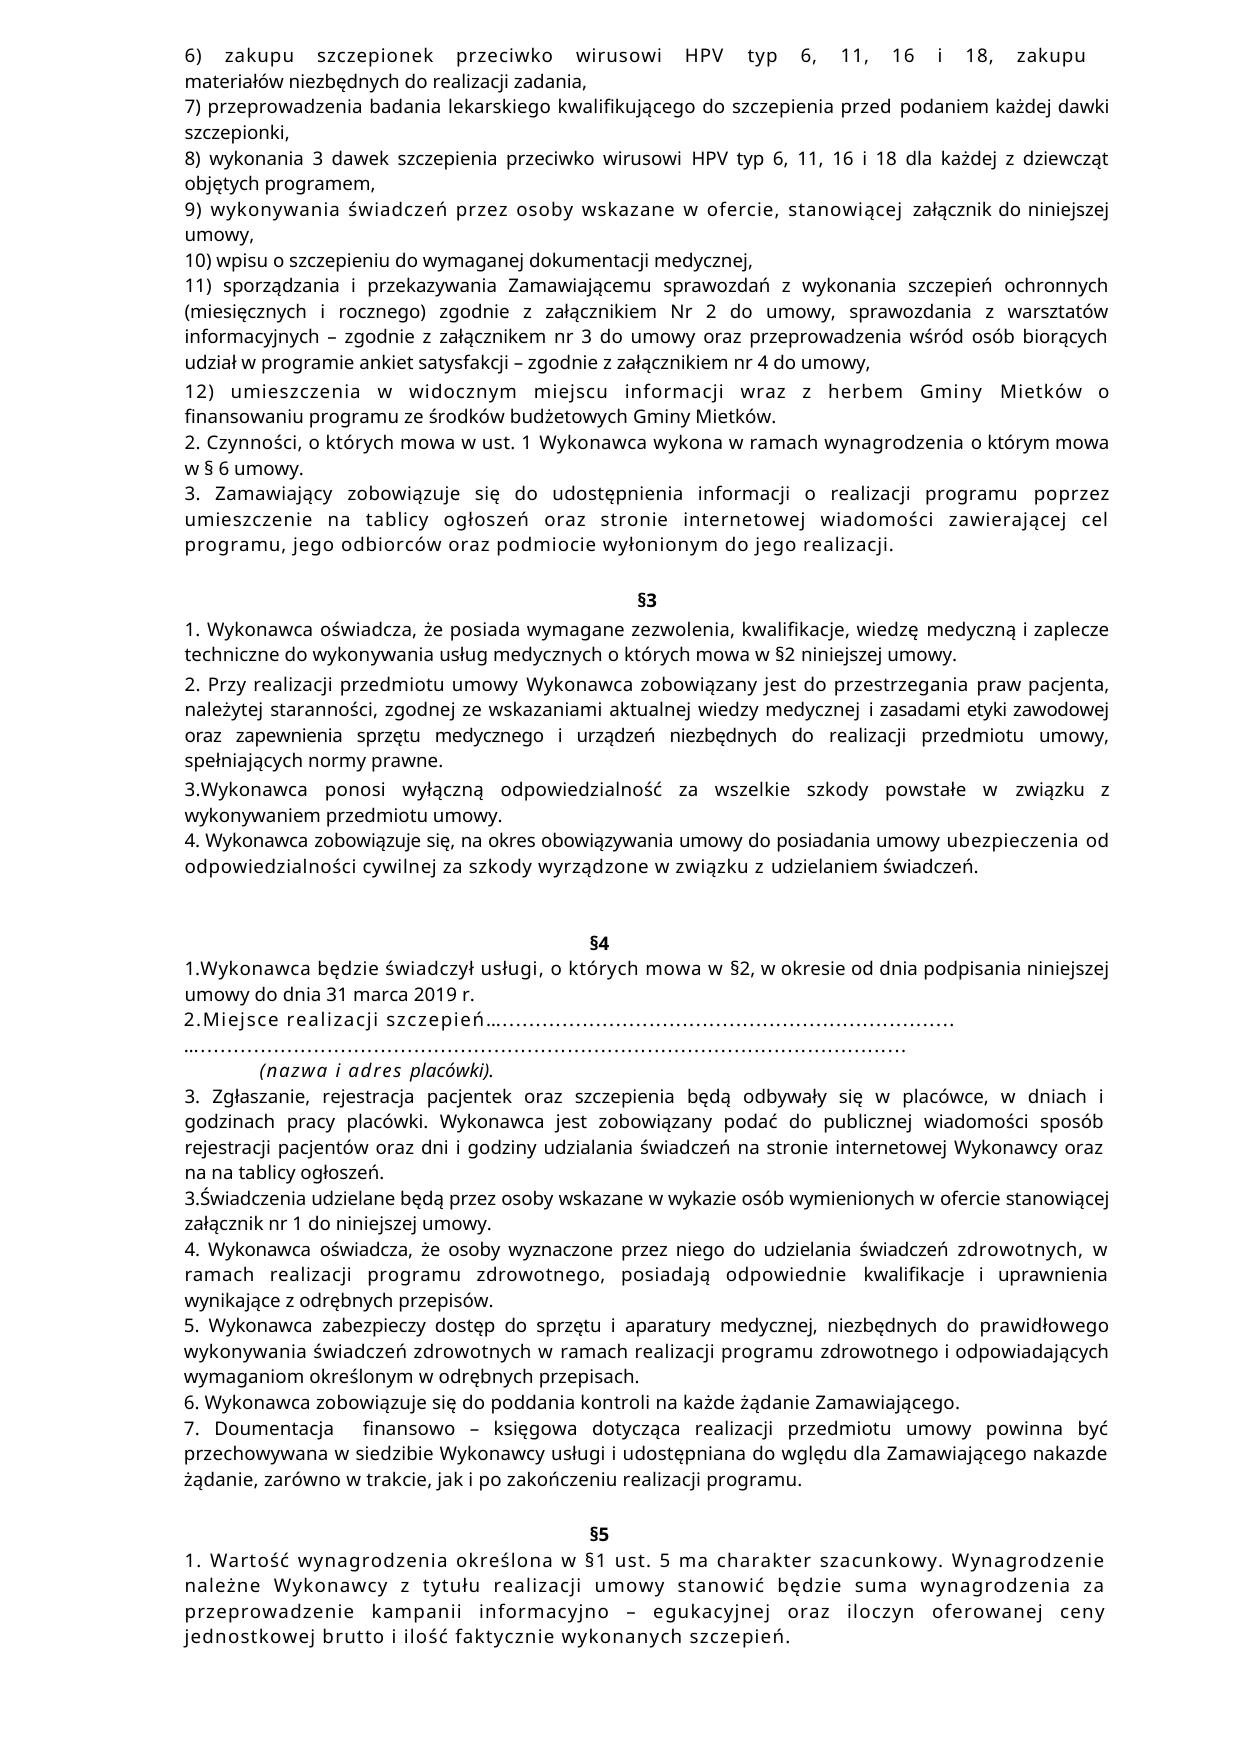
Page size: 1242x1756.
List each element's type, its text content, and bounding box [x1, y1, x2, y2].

list 2.Miejsce realizacji szczepień….................................................................... [184, 1006, 1109, 1032]
text §5 [589, 1521, 1109, 1547]
list 5. Wykonawca zabezpieczy dostęp do sprzętu i aparatury medycznej, niezbędnych do prawidłowego wykonywania świadczeń zdrowotnych w ramach realizacji programu zdrowotnego i odpowiadających wymaganiom określonym w odrębnych przepisach. [184, 1313, 1109, 1389]
text 9) wykonywania świadczeń przez osoby wskazane w ofercie, stanowiącej załącznik do niniejszej umowy, [184, 196, 1109, 247]
text 1. Wykonawca oświadcza, że posiada wymagane zezwolenia, kwalifikacje, wiedzę medyczną i zaplecze techniczne do wykonywania usług medycznych o których mowa w §2 niniejszej umowy. [184, 616, 1109, 667]
text 3. Zgłaszanie, rejestracja pacjentek oraz szczepienia będą odbywały się w placówce, w dniach i godzinach pracy placówki. Wykonawca jest zobowiązany podać do publicznej wiadomości sposób rejestracji pacjentów oraz dni i godziny udzialania świadczeń na stronie internetowej Wykonawcy oraz na na tablicy ogłoszeń. [184, 1083, 1105, 1185]
list Wykonawca będzie świadczył usługi, o których mowa w §2, w okresie od dnia podpisania niniejszej umowy do dnia 31 marca 2019 r. [184, 955, 1109, 1006]
list ….......................................................................................................... [184, 1032, 1109, 1057]
text §4 [589, 930, 1109, 955]
list 2. Przy realizacji przedmiotu umowy Wykonawca zobowiązany jest do przestrzegania praw pacjenta, należytej staranności, zgodnej ze wskazaniami aktualnej wiedzy medycznej i zasadami etyki zawodowej oraz zapewnienia sprzętu medycznego i urządzeń niezbędnych do realizacji przedmiotu umowy, spełniających normy prawne. [184, 671, 1109, 773]
text §3 [184, 587, 1109, 612]
list 7. Doumentacja finansowo – księgowa dotycząca realizacji przedmiotu umowy powinna być przechowywana w siedzibie Wykonawcy usługi i udostępniana do wględu dla Zamawiającego nakazde żądanie, zarówno w trakcie, jak i po zakończeniu realizacji programu. [184, 1415, 1109, 1491]
text 2. Czynności, o których mowa w ust. 1 Wykonawca wykona w ramach wynagrodzenia o którym mowa w § 6 umowy. [184, 429, 1109, 480]
text 7) przeprowadzenia badania lekarskiego kwalifikującego do szczepienia przed podaniem każdej dawki szczepionki, [184, 94, 1109, 145]
text 3. Zamawiający zobowiązuje się do udostępnienia informacji o realizacji programu poprzez umieszczenie na tablicy ogłoszeń oraz stronie internetowej wiadomości zawierającej cel programu, jego odbiorców oraz podmiocie wyłonionym do jego realizacji. [184, 480, 1109, 557]
list 11) sporządzania i przekazywania Zamawiającemu sprawozdań z wykonania szczepień ochronnych (miesięcznych i rocznego) zgodnie z załącznikiem Nr 2 do umowy, sprawozdania z warsztatów informacyjnych – zgodnie z załącznikem nr 3 do umowy oraz przeprowadzenia wśród osób biorących udział w programie ankiet satysfakcji – zgodnie z załącznikiem nr 4 do umowy, [184, 272, 1109, 374]
text 1. Wartość wynagrodzenia określona w §1 ust. 5 ma charakter szacunkowy. Wynagrodzenie należne Wykonawcy z tytułu realizacji umowy stanowić będzie suma wynagrodzenia za przeprowadzenie kampanii informacyjno – egukacyjnej oraz iloczyn oferowanej ceny jednostkowej brutto i ilość faktycznie wykonanych szczepień. [184, 1547, 1106, 1649]
list 3.Wykonawca ponosi wyłączną odpowiedzialność za wszelkie szkody powstałe w związku z wykonywaniem przedmiotu umowy. [184, 777, 1109, 828]
list 6. Wykonawca zobowiązuje się do poddania kontroli na każde żądanie Zamawiającego. [184, 1389, 1109, 1415]
list 8) wykonania 3 dawek szczepienia przeciwko wirusowi HPV typ 6, 11, 16 i 18 dla każdej z dziewcząt objętych programem, [184, 145, 1109, 196]
text 4. Wykonawca zobowiązuje się, na okres obowiązywania umowy do posiadania umowy ubezpieczenia od odpowiedzialności cywilnej za szkody wyrządzone w związku z udzielaniem świadczeń. [184, 828, 1109, 879]
text 3.Świadczenia udzielane będą przez osoby wskazane w wykazie osób wymienionych w ofercie stanowiącej załącznik nr 1 do niniejszej umowy. [184, 1185, 1109, 1236]
list (nazwa i adres placówki). [222, 1057, 1109, 1083]
list 4. Wykonawca oświadcza, że osoby wyznaczone przez niego do udzielania świadczeń zdrowotnych, w ramach realizacji programu zdrowotnego, posiadają odpowiednie kwalifikacje i uprawnienia wynikające z odrębnych przepisów. [184, 1236, 1108, 1313]
list 10) wpisu o szczepieniu do wymaganej dokumentacji medycznej, [184, 247, 1109, 272]
text 12) umieszczenia w widocznym miejscu informacji wraz z herbem Gminy Mietków o finansowaniu programu ze środków budżetowych Gminy Mietków. [184, 378, 1109, 429]
text 6) zakupu szczepionek przeciwko wirusowi HPV typ 6, 11, 16 i 18, zakupu materiałów niezbędnych do realizacji zadania, [184, 43, 1109, 94]
